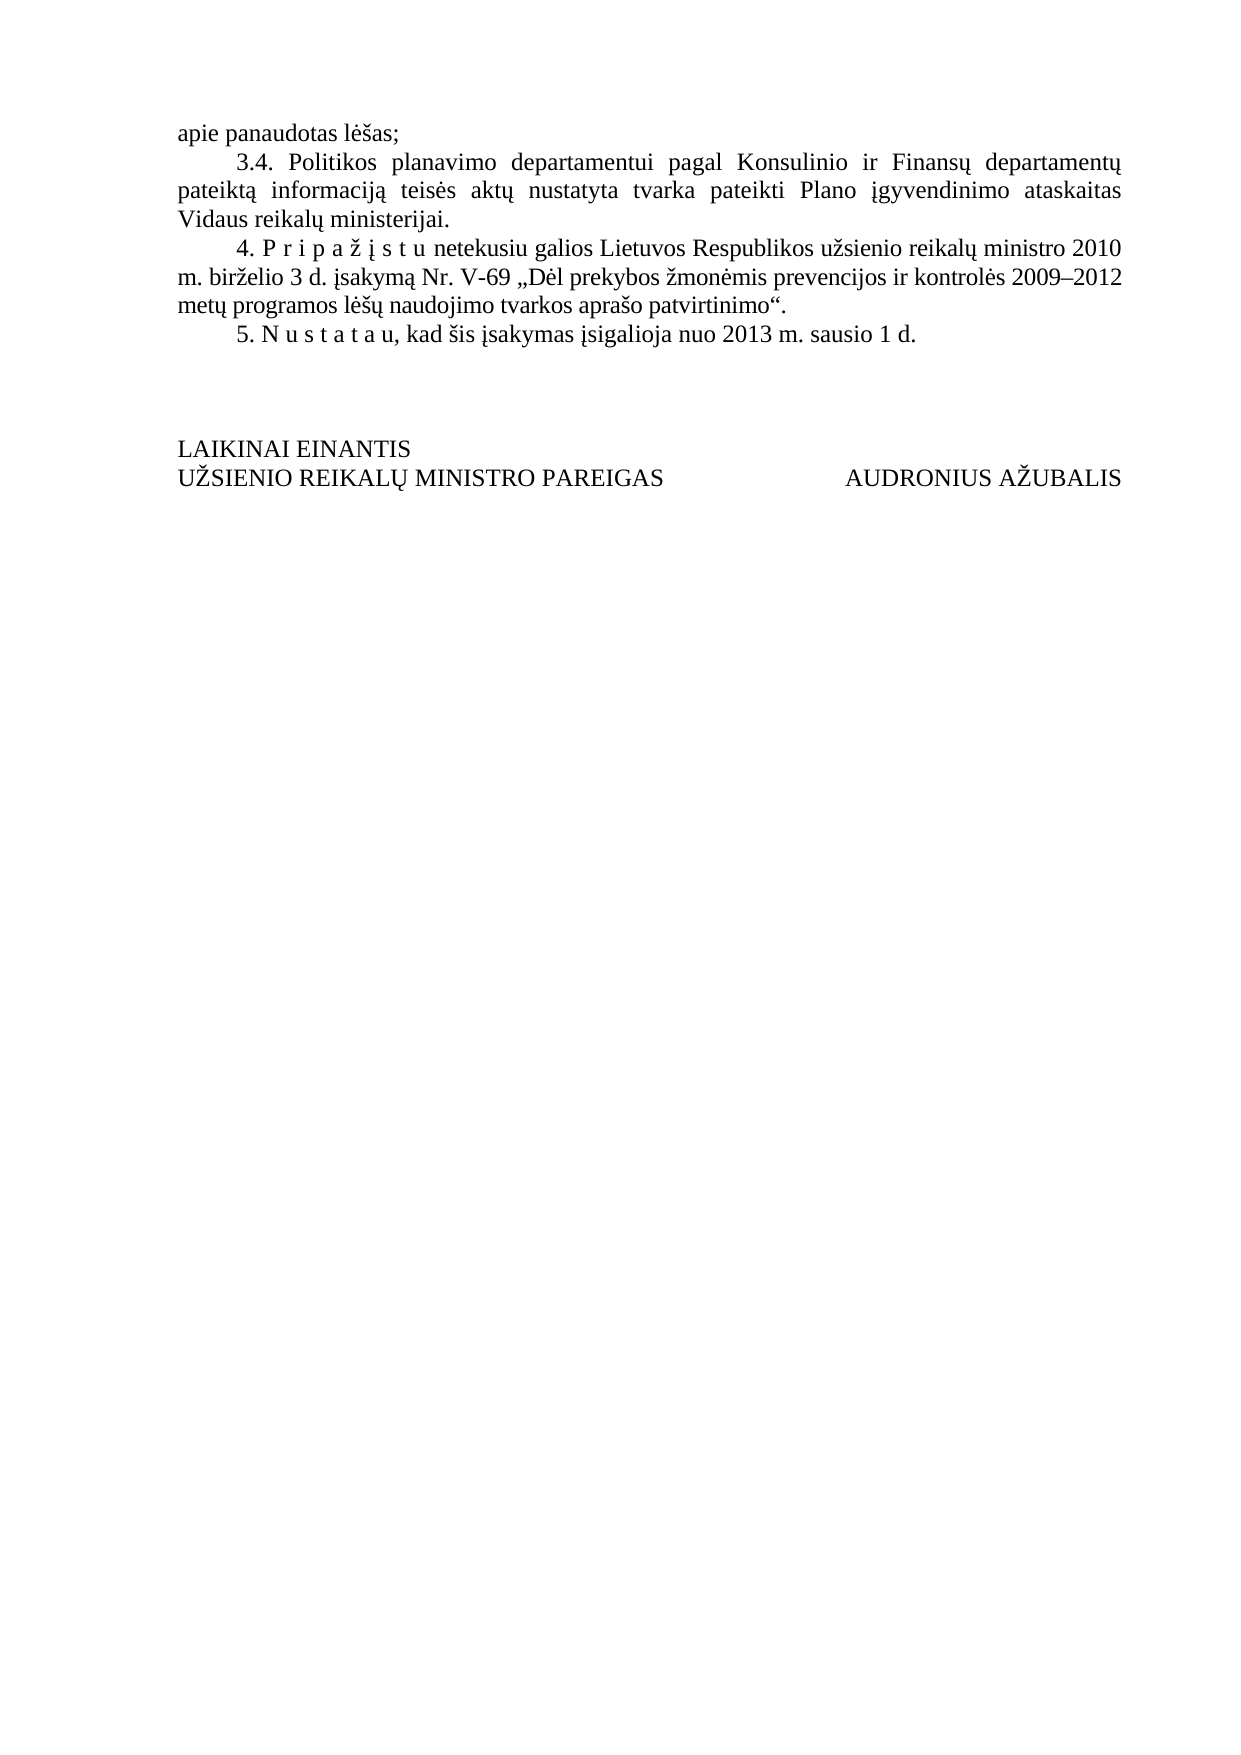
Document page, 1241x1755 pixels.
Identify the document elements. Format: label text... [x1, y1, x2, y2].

text apie panaudotas lėšas; [177, 118, 1122, 147]
text Laikinai einantis [177, 434, 1122, 463]
text 4. P r i p a ž į s t u netekusiu galios Lietuvos Respublikos užsienio reikalų ministro 2010 m. birželio 3 d. įsakymą Nr. V-69 „Dėl prekybos žmonėmis prevencijos ir kontrolės 2009–2012 metų programos lėšų naudojimo tvarkos aprašo patvirtinimo“. [177, 233, 1122, 319]
text 5. N u s t a t a u, kad šis įsakymas įsigalioja nuo 2013 m. sausio 1 d. [177, 319, 1122, 348]
text užsienio reikalų ministro pareigas Audronius Ažubalis [177, 463, 1122, 492]
text 3.4. Politikos planavimo departamentui pagal Konsulinio ir Finansų departamentų pateiktą informaciją teisės aktų nustatyta tvarka pateikti Plano įgyvendinimo ataskaitas Vidaus reikalų ministerijai. [177, 147, 1122, 233]
